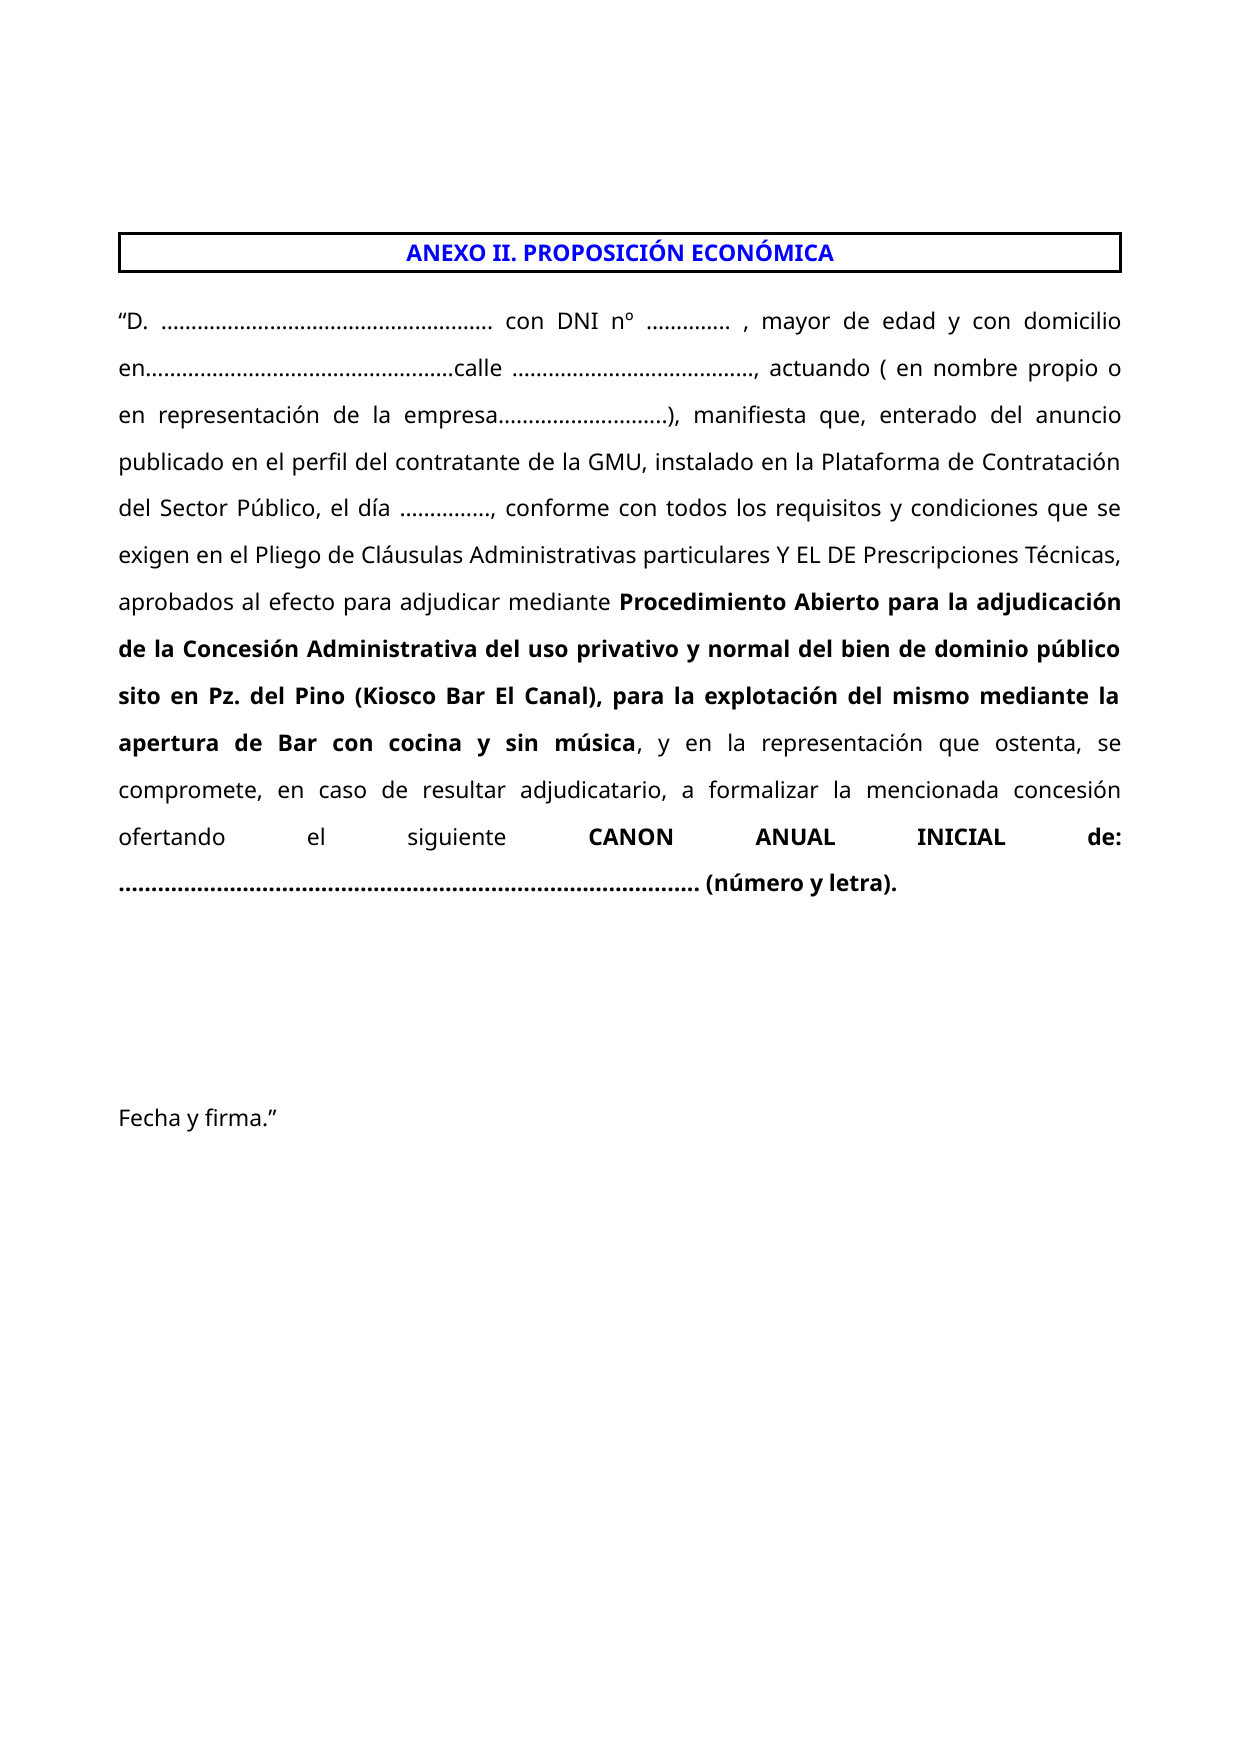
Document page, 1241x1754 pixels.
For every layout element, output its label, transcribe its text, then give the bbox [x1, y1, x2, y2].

text Fecha y firma.” [118, 1102, 1122, 1133]
text “D. ………………………………………………. con DNI nº ………….. , mayor de edad y con domicilio en……………………………………...……calle ……………………….…………, actuando ( en nombre propio o en representación de la empresa………………..……..), manifiesta que, enterado del anuncio publicado en el perfil del contratante de la GMU, instalado en la Plataforma de Contratación del Sector Público, el día …………..., conforme con todos los requisitos y condiciones que se exigen en el Pliego de Cláusulas Administrativas particulares Y EL DE Prescripciones Técnicas, aprobados al efecto para adjudicar mediante Procedimiento Abierto para la adjudicación de la Concesión Administrativa del uso privativo y normal del bien de dominio público sito en Pz. del Pino (Kiosco Bar El Canal), para la explotación del mismo mediante la apertura de Bar con cocina y sin música, y en la representación que ostenta, se compromete, en caso de resultar adjudicatario, a formalizar la mencionada concesión ofertando el siguiente CANON ANUAL INICIAL de:…………………………………………………………………………….. (número y letra). [118, 305, 1122, 898]
text ANEXO II. PROPOSICIÓN ECONÓMICA [121, 235, 1119, 270]
